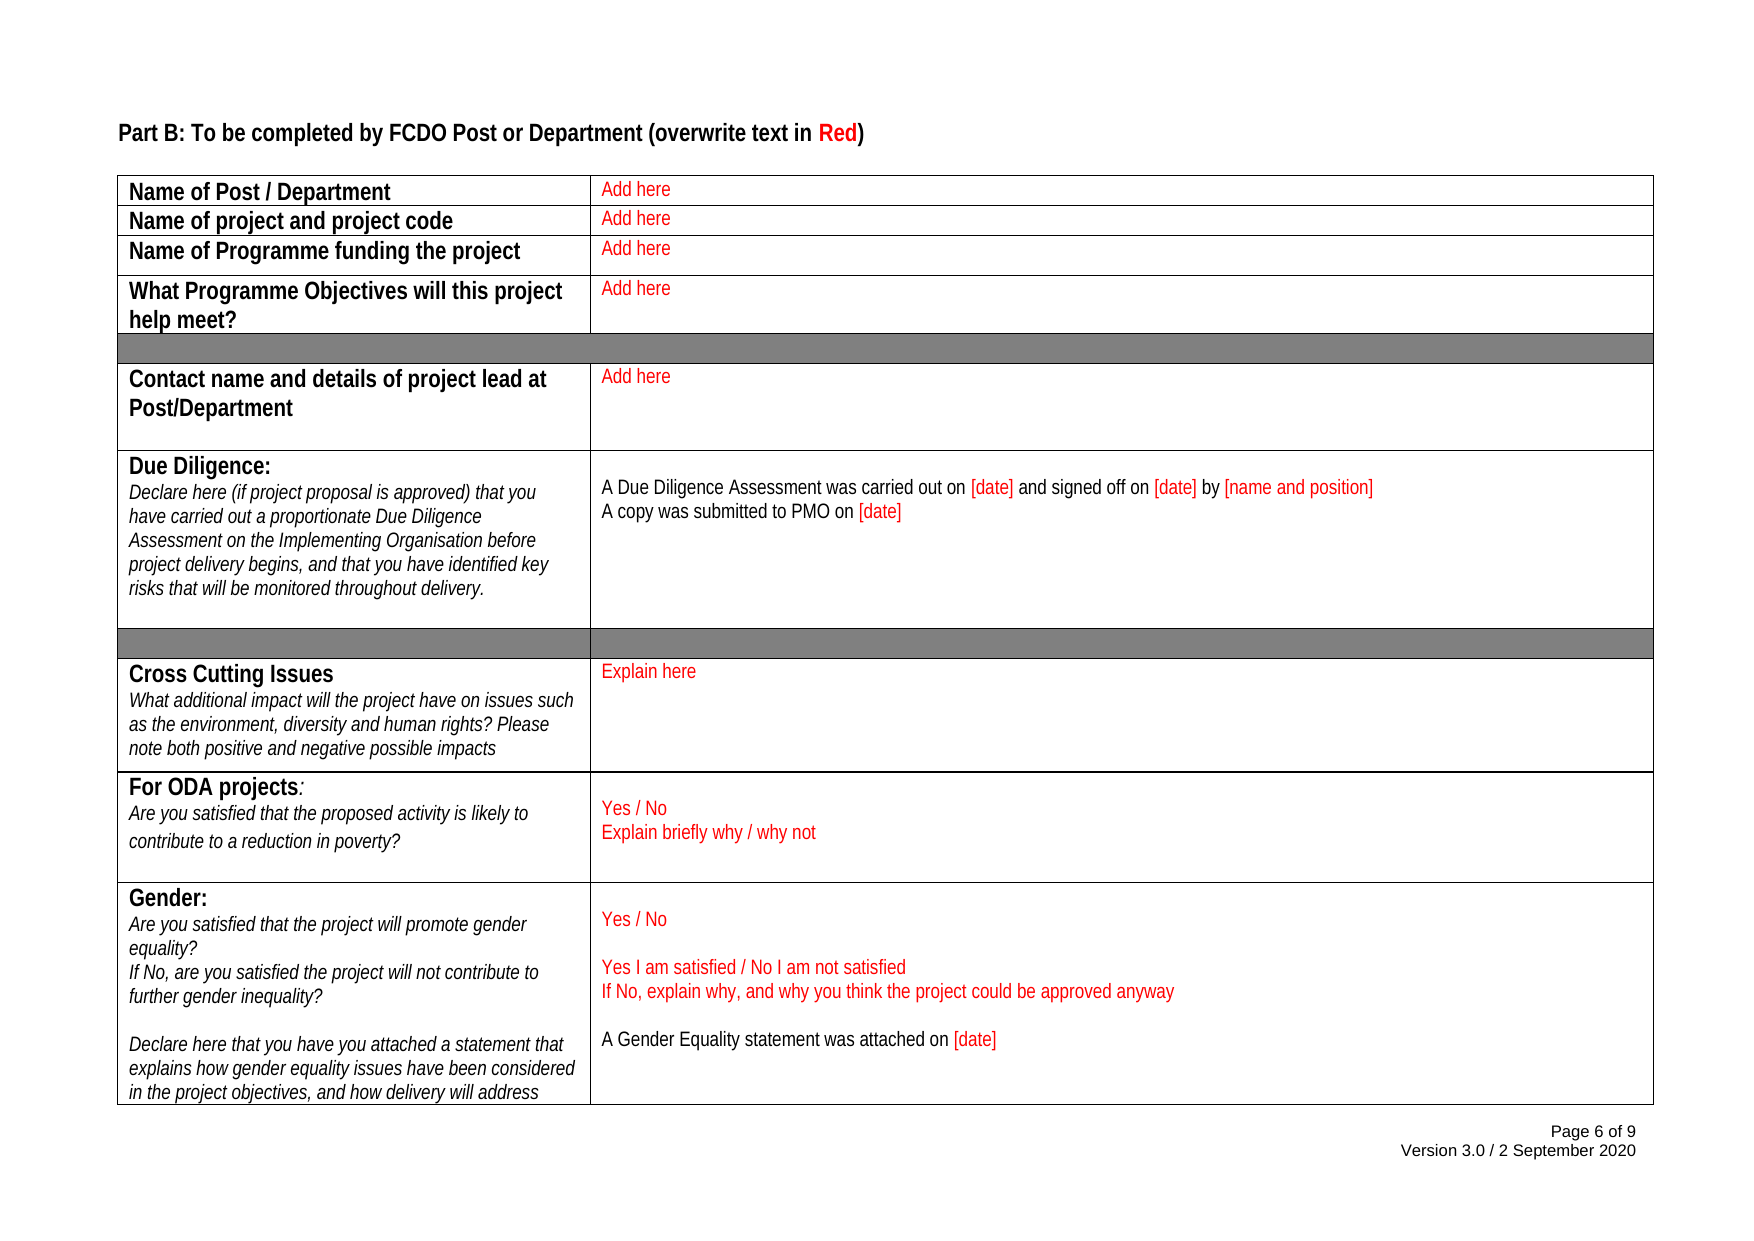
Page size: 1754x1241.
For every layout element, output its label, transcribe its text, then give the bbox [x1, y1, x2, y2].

table_cell Yes / No Explain briefly why / why not [591, 773, 1653, 882]
table_cell Name of project and project code [118, 206, 590, 235]
table_cell Add here [591, 236, 1653, 275]
table_cell Add here [591, 364, 1653, 450]
table_cell Explain here [591, 659, 1653, 771]
table_cell What Programme Objectives will this project help meet? [118, 276, 590, 333]
table_cell [118, 334, 1653, 363]
table_cell Add here [591, 206, 1653, 235]
table_cell Yes / No Yes I am satisfied / No I am not satisfied If No, explain why, and why you think the project could be approved anyway A Gender Equality statement was attached on [date] [591, 883, 1653, 1104]
table_cell For ODA projects: Are you satisfied that the proposed activity is likely to contribute to a reduction in poverty? [118, 773, 590, 882]
table_cell Cross Cutting Issues What additional impact will the project have on issues such as the environment, diversity and human rights? Please note both positive and negative possible impacts [118, 659, 590, 771]
table_header Add here [591, 176, 1653, 205]
table_cell [118, 629, 590, 658]
table_cell Add here [591, 276, 1653, 333]
table_cell [591, 629, 1653, 658]
table_cell Gender: Are you satisfied that the project will promote gender equality? If No, are you satisfied the project will not contribute to further gender inequality? Declare here that you have you attached a statement that explains how gender equality issues have been considered in the project objectives, and how delivery will address [118, 883, 590, 1104]
table_cell Contact name and details of project lead at Post/Department [118, 364, 590, 450]
table_header Name of Post / Department [118, 176, 590, 205]
text Part B: To be completed by FCDO Post or Department (overwrite text in Red) [118, 118, 1636, 147]
table_cell Name of Programme funding the project [118, 236, 590, 275]
table_cell Due Diligence: Declare here (if project proposal is approved) that you have carried out a proportionate Due Diligence Assessment on the Implementing Organisation before project delivery begins, and that you have identified key risks that will be monitored throughout delivery. [118, 451, 590, 628]
table_cell A Due Diligence Assessment was carried out on [date] and signed off on [date] by [name and position] A copy was submitted to PMO on [date] [591, 451, 1653, 628]
